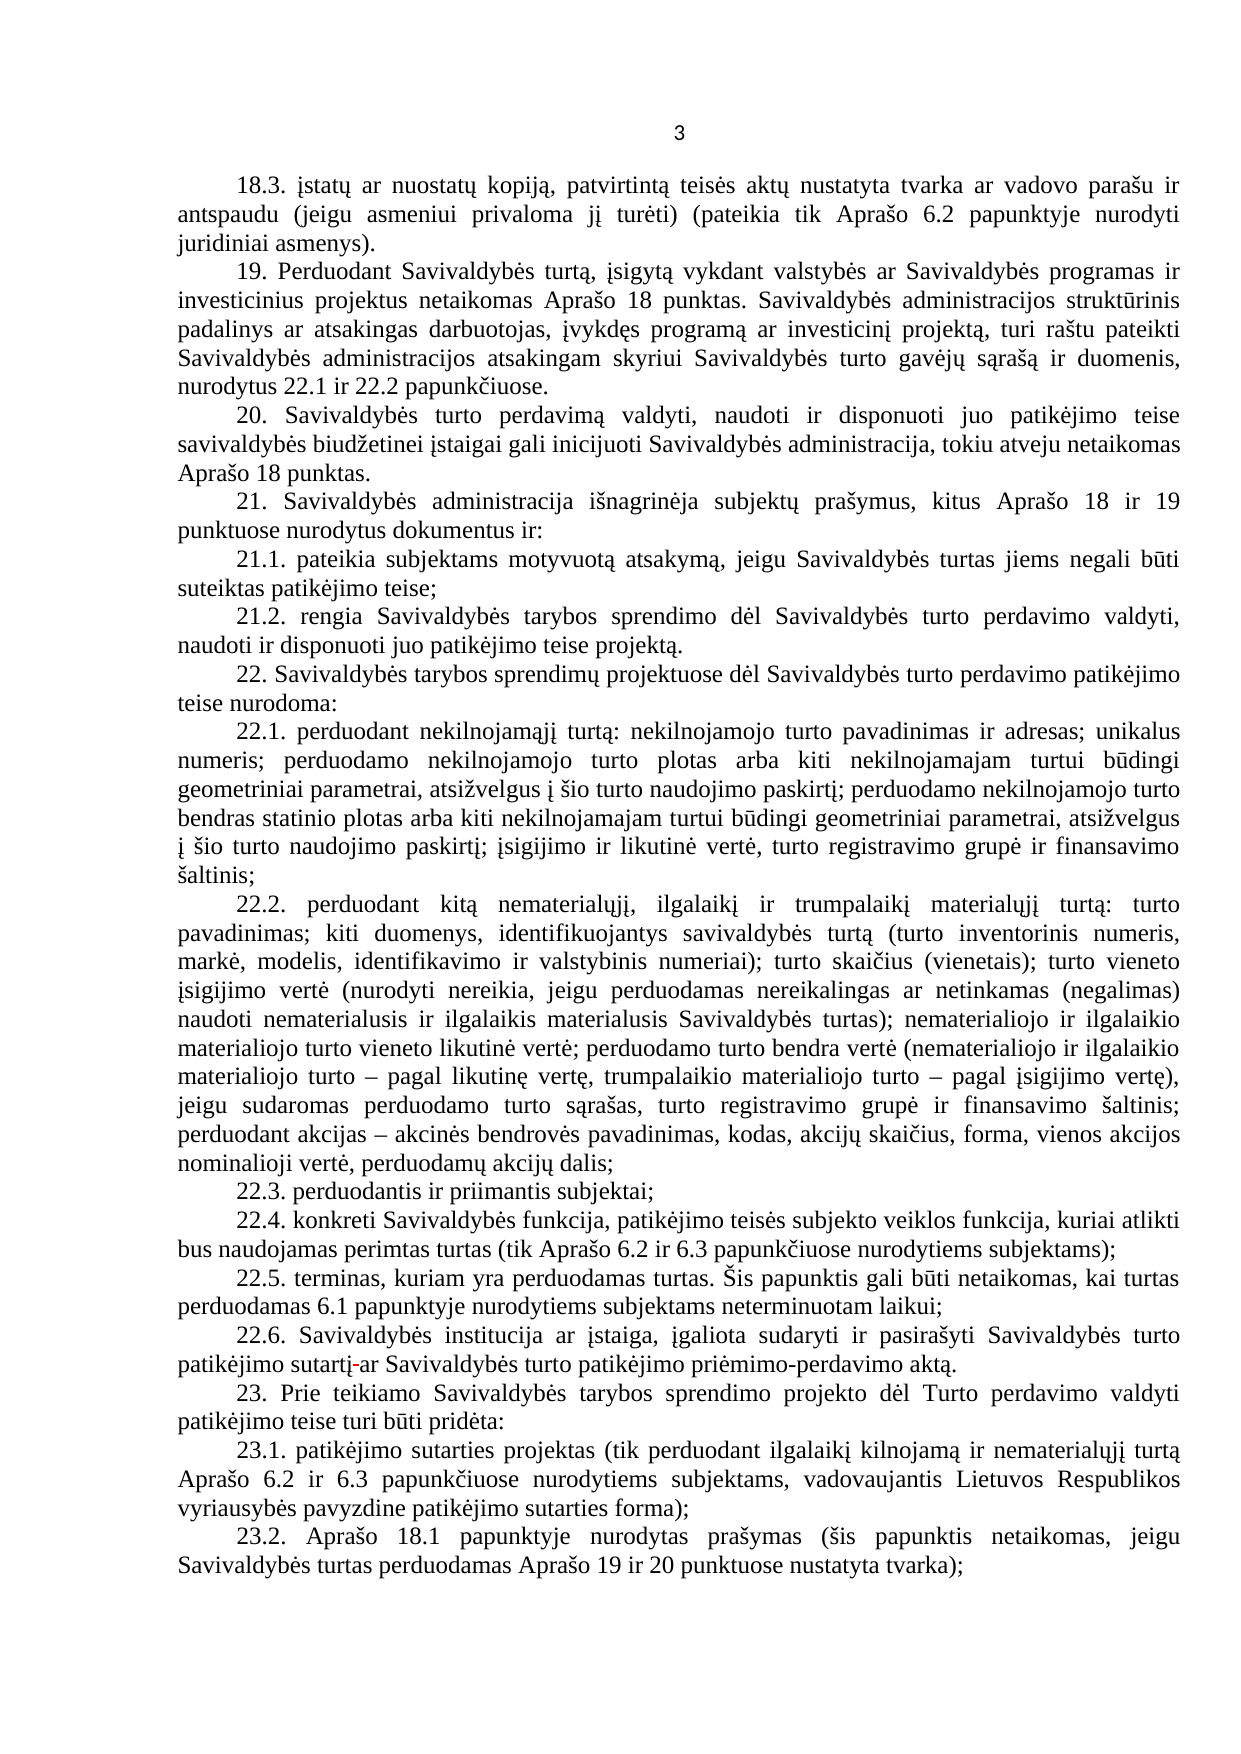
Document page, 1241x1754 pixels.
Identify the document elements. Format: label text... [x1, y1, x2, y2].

text 22.5. terminas, kuriam yra perduodamas turtas. Šis papunktis gali būti netaikomas, kai turtas perduodamas 6.1 papunktyje nurodytiems subjektams neterminuotam laikui; [177, 1263, 1181, 1320]
text 21.2. rengia Savivaldybės tarybos sprendimo dėl Savivaldybės turto perdavimo valdyti, naudoti ir disponuoti juo patikėjimo teise projektą. [177, 601, 1181, 659]
text 21. Savivaldybės administracija išnagrinėja subjektų prašymus, kitus Aprašo 18 ir 19 punktuose nurodytus dokumentus ir: [177, 486, 1181, 544]
text 19. Perduodant Savivaldybės turtą, įsigytą vykdant valstybės ar Savivaldybės programas ir investicinius projektus netaikomas Aprašo 18 punktas. Savivaldybės administracijos struktūrinis padalinys ar atsakingas darbuotojas, įvykdęs programą ar investicinį projektą, turi raštu pateikti Savivaldybės administracijos atsakingam skyriui Savivaldybės turto gavėjų sąrašą ir duomenis, nurodytus 22.1 ir 22.2 papunkčiuose. [177, 256, 1181, 400]
text 22.4. konkreti Savivaldybės funkcija, patikėjimo teisės subjekto veiklos funkcija, kuriai atlikti bus naudojamas perimtas turtas (tik Aprašo 6.2 ir 6.3 papunkčiuose nurodytiems subjektams); [177, 1205, 1181, 1263]
text 23.2. Aprašo 18.1 papunktyje nurodytas prašymas (šis papunktis netaikomas, jeigu Savivaldybės turtas perduodamas Aprašo 19 ir 20 punktuose nustatyta tvarka); [177, 1521, 1181, 1579]
text 23.1. patikėjimo sutarties projektas (tik perduodant ilgalaikį kilnojamą ir nematerialųjį turtą Aprašo 6.2 ir 6.3 papunkčiuose nurodytiems subjektams, vadovaujantis Lietuvos Respublikos vyriausybės pavyzdine patikėjimo sutarties forma); [177, 1435, 1181, 1521]
text 18.3. įstatų ar nuostatų kopiją, patvirtintą teisės aktų nustatyta tvarka ar vadovo parašu ir antspaudu (jeigu asmeniui privaloma jį turėti) (pateikia tik Aprašo 6.2 papunktyje nurodyti juridiniai asmenys). [177, 170, 1181, 256]
text 22.2. perduodant kitą nematerialųjį, ilgalaikį ir trumpalaikį materialųjį turtą: turto pavadinimas; kiti duomenys, identifikuojantys savivaldybės turtą (turto inventorinis numeris, markė, modelis, identifikavimo ir valstybinis numeriai); turto skaičius (vienetais); turto vieneto įsigijimo vertė (nurodyti nereikia, jeigu perduodamas nereikalingas ar netinkamas (negalimas) naudoti nematerialusis ir ilgalaikis materialusis Savivaldybės turtas); nematerialiojo ir ilgalaikio materialiojo turto vieneto likutinė vertė; perduodamo turto bendra vertė (nematerialiojo ir ilgalaikio materialiojo turto – pagal likutinę vertę, trumpalaikio materialiojo turto – pagal įsigijimo vertę), jeigu sudaromas perduodamo turto sąrašas, turto registravimo grupė ir finansavimo šaltinis; perduodant akcijas – akcinės bendrovės pavadinimas, kodas, akcijų skaičius, forma, vienos akcijos nominalioji vertė, perduodamų akcijų dalis; [177, 889, 1181, 1176]
text 22. Savivaldybės tarybos sprendimų projektuose dėl Savivaldybės turto perdavimo patikėjimo teise nurodoma: [177, 659, 1181, 716]
text 22.1. perduodant nekilnojamąjį turtą: nekilnojamojo turto pavadinimas ir adresas; unikalus numeris; perduodamo nekilnojamojo turto plotas arba kiti nekilnojamajam turtui būdingi geometriniai parametrai, atsižvelgus į šio turto naudojimo paskirtį; perduodamo nekilnojamojo turto bendras statinio plotas arba kiti nekilnojamajam turtui būdingi geometriniai parametrai, atsižvelgus į šio turto naudojimo paskirtį; įsigijimo ir likutinė vertė, turto registravimo grupė ir finansavimo šaltinis; [177, 716, 1181, 889]
text 20. Savivaldybės turto perdavimą valdyti, naudoti ir disponuoti juo patikėjimo teise savivaldybės biudžetinei įstaigai gali inicijuoti Savivaldybės administracija, tokiu atveju netaikomas Aprašo 18 punktas. [177, 400, 1181, 486]
text 22.3. perduodantis ir priimantis subjektai; [177, 1176, 1181, 1205]
text 23. Prie teikiamo Savivaldybės tarybos sprendimo projekto dėl Turto perdavimo valdyti patikėjimo teise turi būti pridėta: [177, 1378, 1181, 1435]
text 21.1. pateikia subjektams motyvuotą atsakymą, jeigu Savivaldybės turtas jiems negali būti suteiktas patikėjimo teise; [177, 544, 1181, 601]
text 22.6. Savivaldybės institucija ar įstaiga, įgaliota sudaryti ir pasirašyti Savivaldybės turto patikėjimo sutartį ar Savivaldybės turto patikėjimo priėmimo-perdavimo aktą. [177, 1320, 1181, 1378]
